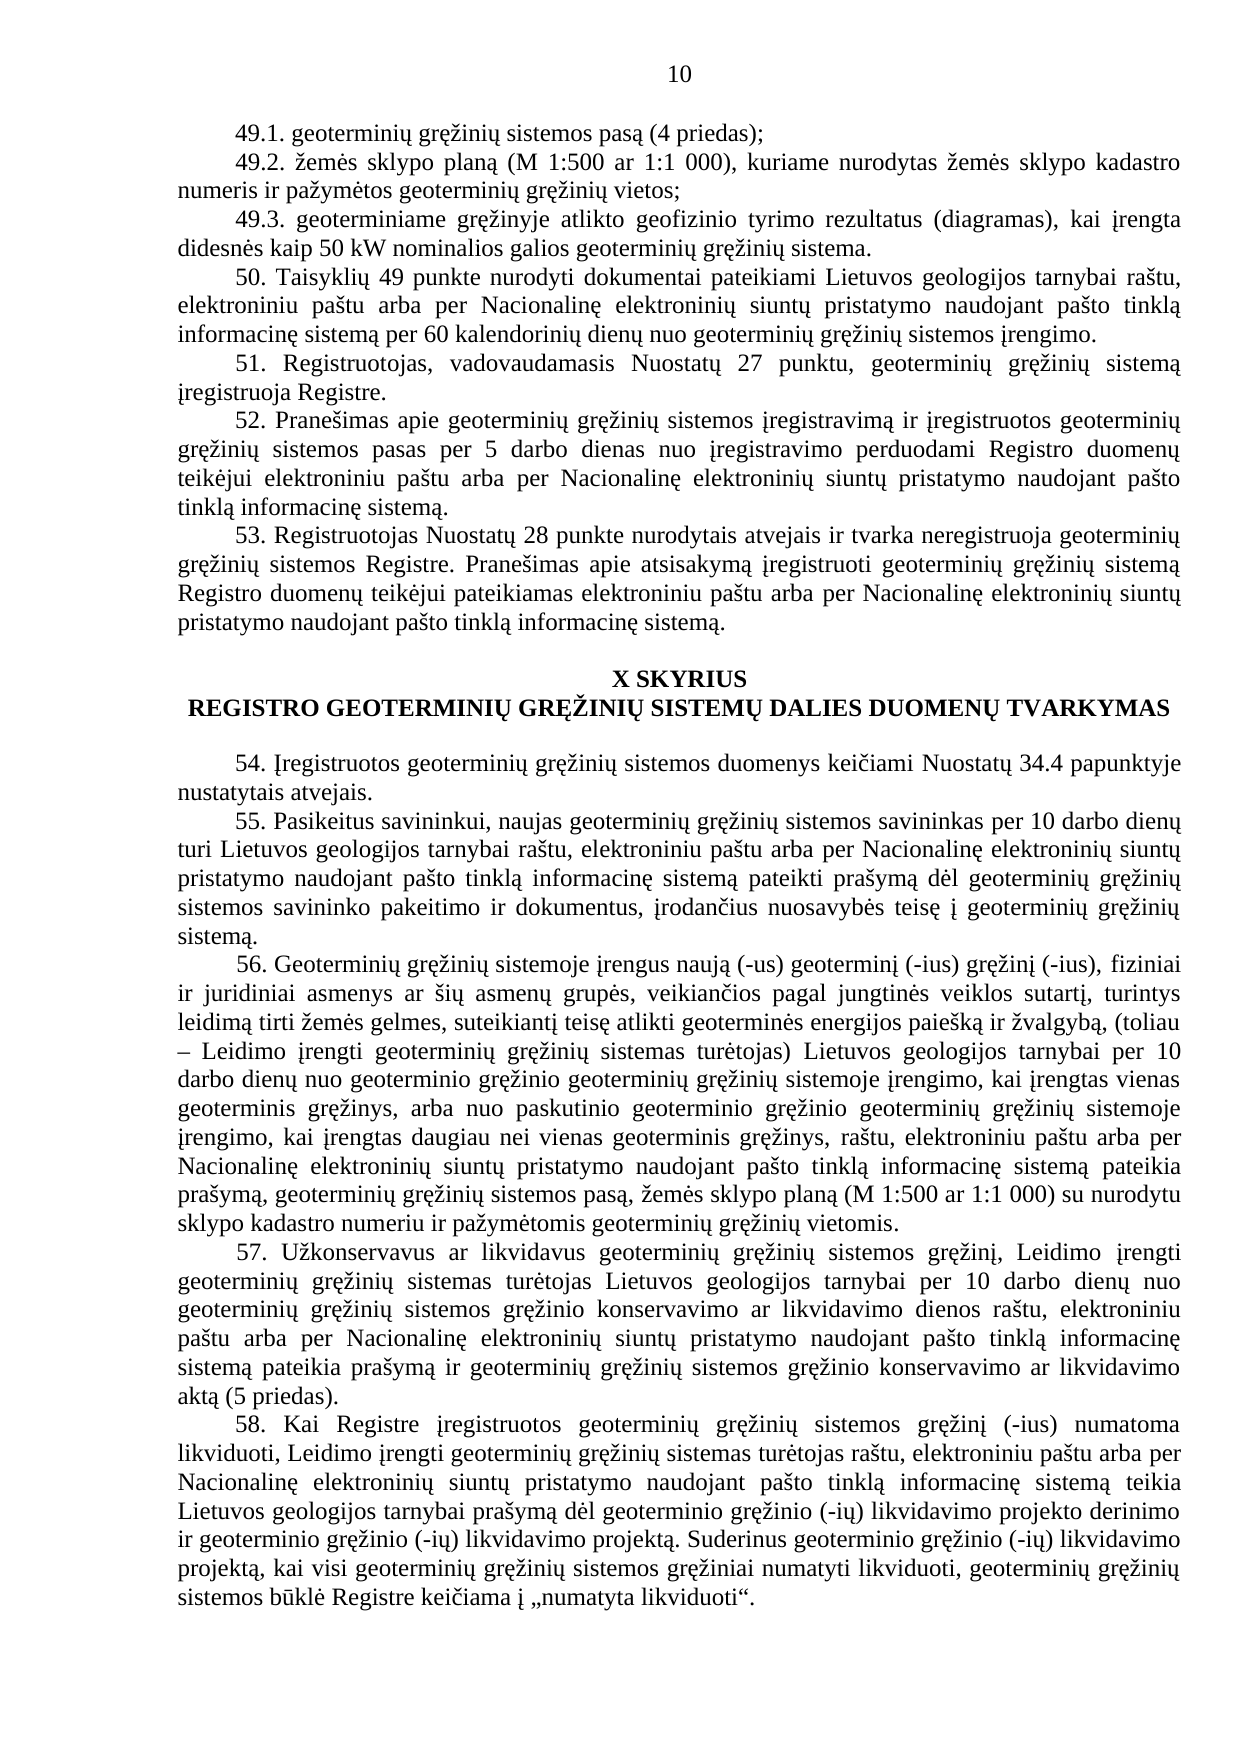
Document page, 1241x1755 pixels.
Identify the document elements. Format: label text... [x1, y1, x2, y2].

text 53. Registruotojas Nuostatų 28 punkte nurodytais atvejais ir tvarka neregistruoja geoterminių gręžinių sistemos Registre. Pranešimas apie atsisakymą įregistruoti geoterminių gręžinių sistemą Registro duomenų teikėjui pateikiamas elektroniniu paštu arba per Nacionalinę elektroninių siuntų pristatymo naudojant pašto tinklą informacinę sistemą. [177, 521, 1181, 636]
text 56. Geoterminių gręžinių sistemoje įrengus naują (-us) geoterminį (-ius) gręžinį (-ius), fiziniai ir juridiniai asmenys ar šių asmenų grupės, veikiančios pagal jungtinės veiklos sutartį, turintys leidimą tirti žemės gelmes, suteikiantį teisę atlikti geoterminės energijos paiešką ir žvalgybą, (toliau – Leidimo įrengti geoterminių gręžinių sistemas turėtojas) Lietuvos geologijos tarnybai per 10 darbo dienų nuo geoterminio gręžinio geoterminių gręžinių sistemoje įrengimo, kai įrengtas vienas geoterminis gręžinys, arba nuo paskutinio geoterminio gręžinio geoterminių gręžinių sistemoje įrengimo, kai įrengtas daugiau nei vienas geoterminis gręžinys, raštu, elektroniniu paštu arba per Nacionalinę elektroninių siuntų pristatymo naudojant pašto tinklą informacinę sistemą pateikia prašymą, geoterminių gręžinių sistemos pasą, žemės sklypo planą (M 1:500 ar 1:1 000) su nurodytu sklypo kadastro numeriu ir pažymėtomis geoterminių gręžinių vietomis. [177, 949, 1181, 1237]
text 58. Kai Registre įregistruotos geoterminių gręžinių sistemos gręžinį (-ius) numatoma likviduoti, Leidimo įrengti geoterminių gręžinių sistemas turėtojas raštu, elektroniniu paštu arba per Nacionalinę elektroninių siuntų pristatymo naudojant pašto tinklą informacinę sistemą teikia Lietuvos geologijos tarnybai prašymą dėl geoterminio gręžinio (-ių) likvidavimo projekto derinimo ir geoterminio gręžinio (-ių) likvidavimo projektą. Suderinus geoterminio gręžinio (-ių) likvidavimo projektą, kai visi geoterminių gręžinių sistemos gręžiniai numatyti likviduoti, geoterminių gręžinių sistemos būklė Registre keičiama į „numatyta likviduoti“. [177, 1409, 1181, 1611]
text 49.2. žemės sklypo planą (M 1:500 ar 1:1 000), kuriame nurodytas žemės sklypo kadastro numeris ir pažymėtos geoterminių gręžinių vietos; [177, 147, 1181, 204]
text 50. Taisyklių 49 punkte nurodyti dokumentai pateikiami Lietuvos geologijos tarnybai raštu, elektroniniu paštu arba per Nacionalinę elektroninių siuntų pristatymo naudojant pašto tinklą informacinę sistemą per 60 kalendorinių dienų nuo geoterminių gręžinių sistemos įrengimo. [177, 262, 1181, 348]
text 49.3. geoterminiame gręžinyje atlikto geofizinio tyrimo rezultatus (diagramas), kai įrengta didesnės kaip 50 kW nominalios galios geoterminių gręžinių sistema. [177, 204, 1181, 262]
text X SKYRIUS [177, 664, 1181, 693]
text Registro geoterminių gręžinių sistemų dalies duomenų TVARKYMAS [177, 693, 1181, 722]
text 49.1. geoterminių gręžinių sistemos pasą (4 priedas); [177, 118, 1181, 147]
text 55. Pasikeitus savininkui, naujas geoterminių gręžinių sistemos savininkas per 10 darbo dienų turi Lietuvos geologijos tarnybai raštu, elektroniniu paštu arba per Nacionalinę elektroninių siuntų pristatymo naudojant pašto tinklą informacinę sistemą pateikti prašymą dėl geoterminių gręžinių sistemos savininko pakeitimo ir dokumentus, įrodančius nuosavybės teisę į geoterminių gręžinių sistemą. [177, 806, 1181, 949]
text 57. Užkonservavus ar likvidavus geoterminių gręžinių sistemos gręžinį, Leidimo įrengti geoterminių gręžinių sistemas turėtojas Lietuvos geologijos tarnybai per 10 darbo dienų nuo geoterminių gręžinių sistemos gręžinio konservavimo ar likvidavimo dienos raštu, elektroniniu paštu arba per Nacionalinę elektroninių siuntų pristatymo naudojant pašto tinklą informacinę sistemą pateikia prašymą ir geoterminių gręžinių sistemos gręžinio konservavimo ar likvidavimo aktą (5 priedas). [177, 1237, 1181, 1409]
text 52. Pranešimas apie geoterminių gręžinių sistemos įregistravimą ir įregistruotos geoterminių gręžinių sistemos pasas per 5 darbo dienas nuo įregistravimo perduodami Registro duomenų teikėjui elektroniniu paštu arba per Nacionalinę elektroninių siuntų pristatymo naudojant pašto tinklą informacinę sistemą. [177, 406, 1181, 521]
text 51. Registruotojas, vadovaudamasis Nuostatų 27 punktu, geoterminių gręžinių sistemą įregistruoja Registre. [177, 348, 1181, 406]
text 54. Įregistruotos geoterminių gręžinių sistemos duomenys keičiami Nuostatų 34.4 papunktyje nustatytais atvejais. [177, 748, 1181, 806]
